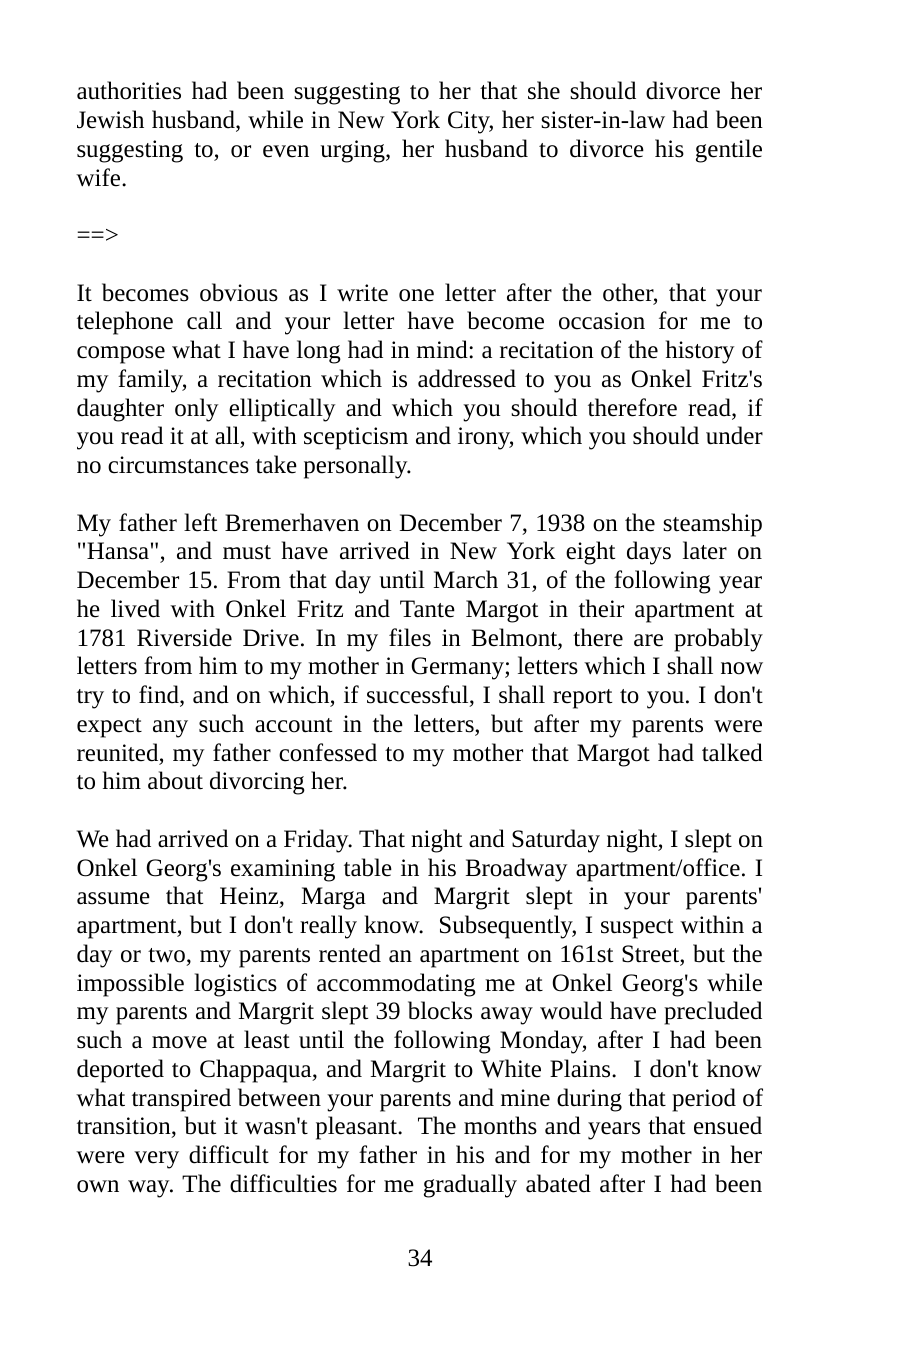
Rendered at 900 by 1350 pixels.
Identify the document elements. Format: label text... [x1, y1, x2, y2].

text ==> [76, 220, 763, 249]
text We had arrived on a Friday. That night and Saturday night, I slept on Onkel Georg's examining table in his Broadway apartment/office. I assume that Heinz, Marga and Margrit slept in your parents' apartment, but I don't really know. Subsequently, I suspect within a day or two, my parents rented an apartment on 161st Street, but the impossible logistics of accommodating me at Onkel Georg's while my parents and Margrit slept 39 blocks away would have precluded such a move at least until the following Monday, after I had been deported to Chappaqua, and Margrit to White Plains. I don't know what transpired between your parents and mine during that period of transition, but it wasn't pleasant. The months and years that ensued were very difficult for my father in his and for my mother in her own way. The difficulties for me gradually abated after I had been [76, 824, 763, 1198]
text My father left Bremerhaven on December 7, 1938 on the steamship "Hansa", and must have arrived in New York eight days later on December 15. From that day until March 31, of the following year he lived with Onkel Fritz and Tante Margot in their apartment at 1781 Riverside Drive. In my files in Belmont, there are probably letters from him to my mother in Germany; letters which I shall now try to find, and on which, if successful, I shall report to you. I don't expect any such account in the letters, but after my parents were reunited, my father confessed to my mother that Margot had talked to him about divorcing her. [76, 508, 763, 795]
text It becomes obvious as I write one letter after the other, that your telephone call and your letter have become occasion for me to compose what I have long had in mind: a recitation of the history of my family, a recitation which is addressed to you as Onkel Fritz's daughter only elliptically and which you should therefore read, if you read it at all, with scepticism and irony, which you should under no circumstances take personally. [76, 278, 763, 479]
text authorities had been suggesting to her that she should divorce her Jewish husband, while in New York City, her sister-in-law had been suggesting to, or even urging, her husband to divorce his gentile wife. [76, 76, 763, 191]
